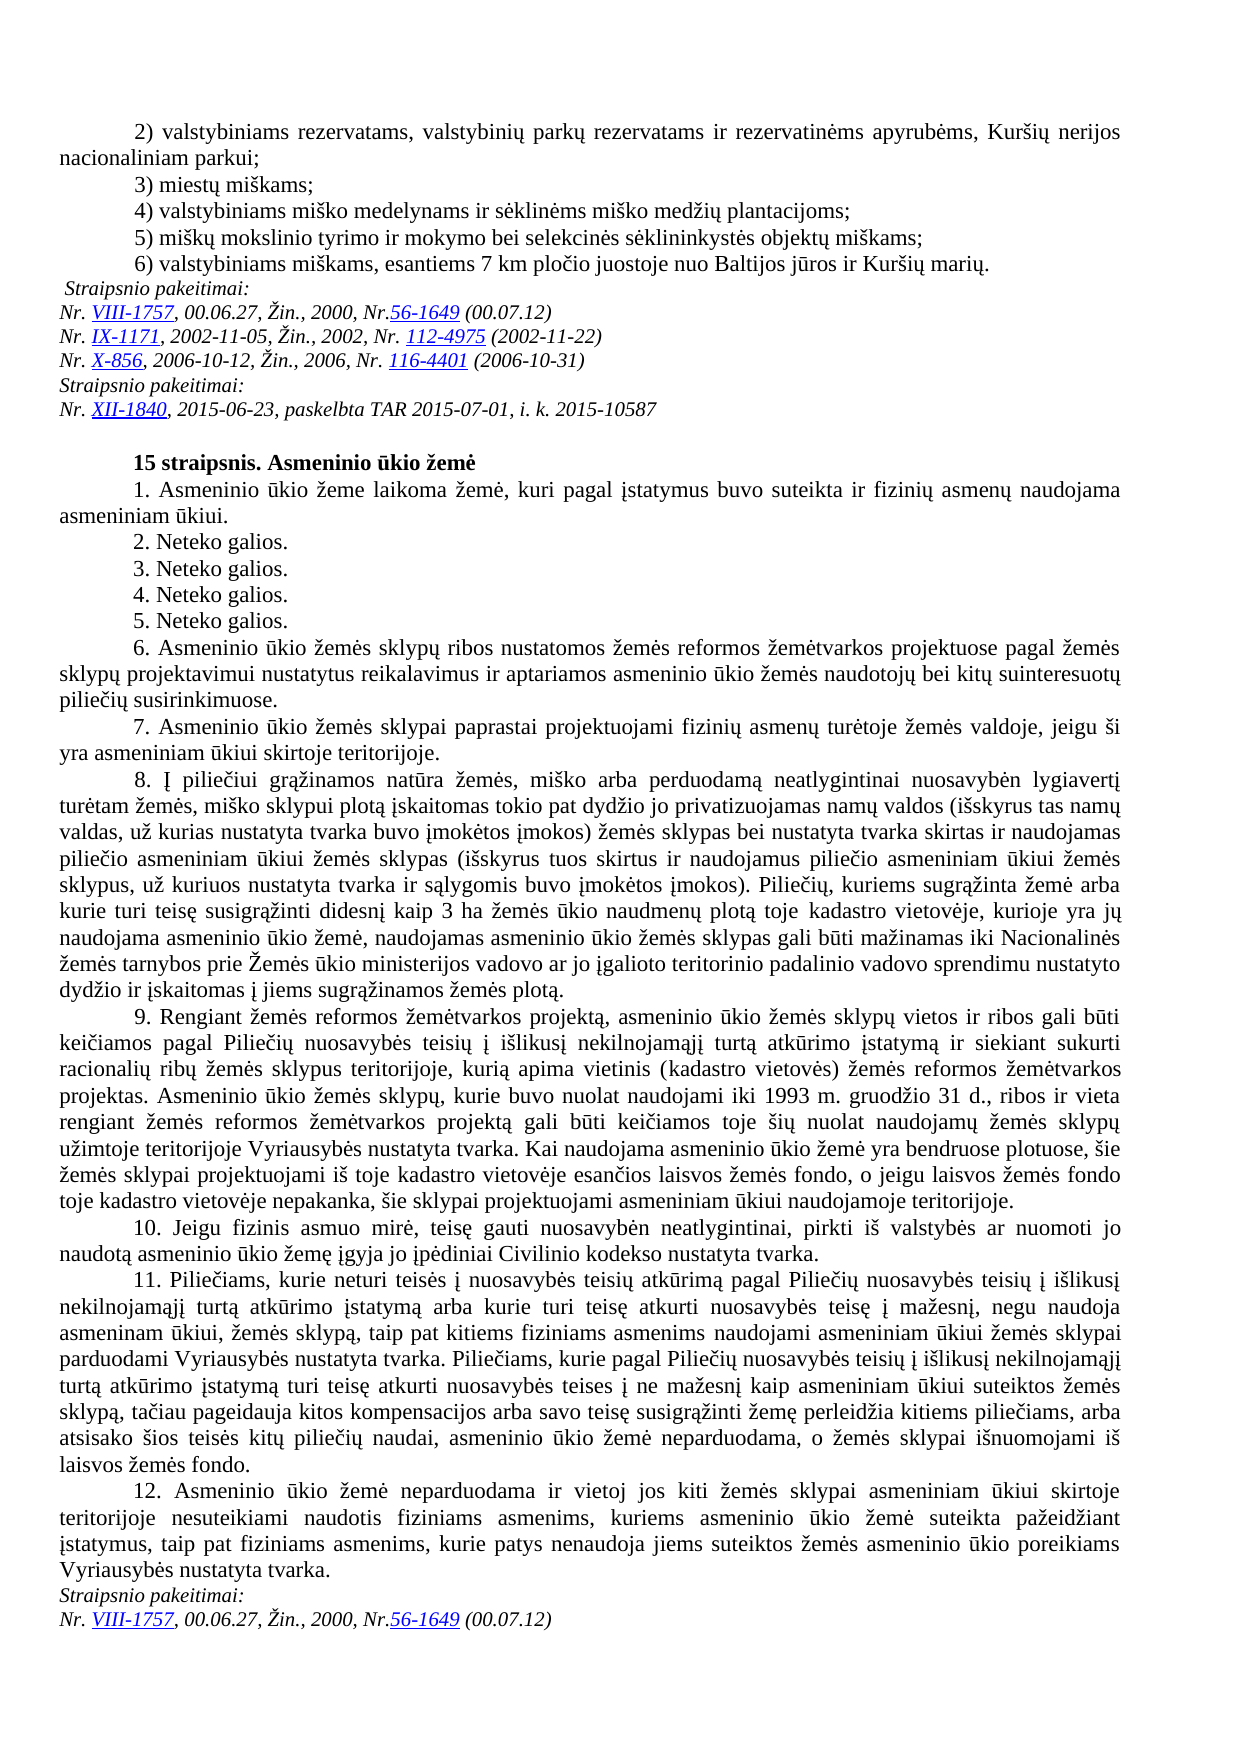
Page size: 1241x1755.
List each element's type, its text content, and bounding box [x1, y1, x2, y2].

text 4. Neteko galios. [59, 581, 1122, 607]
text 7. Asmeninio ūkio žemės sklypai paprastai projektuojami fizinių asmenų turėtoje žemės valdoje, jeigu ši yra asmeniniam ūkiui skirtoje teritorijoje. [59, 713, 1122, 766]
text Nr. VIII-1757, 00.06.27, Žin., 2000, Nr.56-1649 (00.07.12) [59, 1607, 1122, 1631]
text Straipsnio pakeitimai: [59, 372, 1122, 397]
text 8. Į piliečiui grąžinamos natūra žemės, miško arba perduodamą neatlygintinai nuosavybėn lygiavertį turėtam žemės, miško sklypui plotą įskaitomas tokio pat dydžio jo privatizuojamas namų valdos (išskyrus tas namų valdas, už kurias nustatyta tvarka buvo įmokėtos įmokos) žemės sklypas bei nustatyta tvarka skirtas ir naudojamas piliečio asmeniniam ūkiui žemės sklypas (išskyrus tuos skirtus ir naudojamus piliečio asmeniniam ūkiui žemės sklypus, už kuriuos nustatyta tvarka ir sąlygomis buvo įmokėtos įmokos). Piliečių, kuriems sugrąžinta žemė arba kurie turi teisę susigrąžinti didesnį kaip 3 ha žemės ūkio naudmenų plotą toje kadastro vietovėje, kurioje yra jų naudojama asmeninio ūkio žemė, naudojamas asmeninio ūkio žemės sklypas gali būti mažinamas iki Nacionalinės žemės tarnybos prie Žemės ūkio ministerijos vadovo ar jo įgalioto teritorinio padalinio vadovo sprendimu nustatyto dydžio ir įskaitomas į jiems sugrąžinamos žemės plotą. [59, 766, 1122, 1003]
text 2. Neteko galios. [59, 528, 1122, 555]
text 3. Neteko galios. [59, 555, 1122, 581]
text 6) valstybiniams miškams, esantiems 7 km pločio juostoje nuo Baltijos jūros ir Kuršių marių. [59, 250, 1122, 276]
text 12. Asmeninio ūkio žemė neparduodama ir vietoj jos kiti žemės sklypai asmeniniam ūkiui skirtoje teritorijoje nesuteikiami naudotis fiziniams asmenims, kuriems asmeninio ūkio žemė suteikta pažeidžiant įstatymus, taip pat fiziniams asmenims, kurie patys nenaudoja jiems suteiktos žemės asmeninio ūkio poreikiams Vyriausybės nustatyta tvarka. [59, 1477, 1122, 1583]
text Nr. VIII-1757, 00.06.27, Žin., 2000, Nr.56-1649 (00.07.12) [59, 300, 1122, 324]
text 5. Neteko galios. [59, 607, 1122, 634]
text Nr. X-856, 2006-10-12, Žin., 2006, Nr. 116-4401 (2006-10-31) [59, 348, 1122, 372]
text 4) valstybiniams miško medelynams ir sėklinėms miško medžių plantacijoms; [59, 197, 1122, 223]
text 9. Rengiant žemės reformos žemėtvarkos projektą, asmeninio ūkio žemės sklypų vietos ir ribos gali būti keičiamos pagal Piliečių nuosavybės teisių į išlikusį nekilnojamąjį turtą atkūrimo įstatymą ir siekiant sukurti racionalių ribų žemės sklypus teritorijoje, kurią apima vietinis (kadastro vietovės) žemės reformos žemėtvarkos projektas. Asmeninio ūkio žemės sklypų, kurie buvo nuolat naudojami iki 1993 m. gruodžio 31 d., ribos ir vieta rengiant žemės reformos žemėtvarkos projektą gali būti keičiamos toje šių nuolat naudojamų žemės sklypų užimtoje teritorijoje Vyriausybės nustatyta tvarka. Kai naudojama asmeninio ūkio žemė yra bendruose plotuose, šie žemės sklypai projektuojami iš toje kadastro vietovėje esančios laisvos žemės fondo, o jeigu laisvos žemės fondo toje kadastro vietovėje nepakanka, šie sklypai projektuojami asmeniniam ūkiui naudojamoje teritorijoje. [59, 1003, 1122, 1214]
text 3) miestų miškams; [59, 171, 1122, 197]
text Nr. XII-1840, 2015-06-23, paskelbta TAR 2015-07-01, i. k. 2015-10587 [59, 397, 1122, 421]
text 15 straipsnis. Asmeninio ūkio žemė [59, 449, 1122, 476]
text Nr. IX-1171, 2002-11-05, Žin., 2002, Nr. 112-4975 (2002-11-22) [59, 324, 1122, 348]
text 5) miškų mokslinio tyrimo ir mokymo bei selekcinės sėklininkystės objektų miškams; [59, 223, 1122, 250]
text 11. Piliečiams, kurie neturi teisės į nuosavybės teisių atkūrimą pagal Piliečių nuosavybės teisių į išlikusį nekilnojamąjį turtą atkūrimo įstatymą arba kurie turi teisę atkurti nuosavybės teisę į mažesnį, negu naudoja asmeninam ūkiui, žemės sklypą, taip pat kitiems fiziniams asmenims naudojami asmeniniam ūkiui žemės sklypai parduodami Vyriausybės nustatyta tvarka. Piliečiams, kurie pagal Piliečių nuosavybės teisių į išlikusį nekilnojamąjį turtą atkūrimo įstatymą turi teisę atkurti nuosavybės teises į ne mažesnį kaip asmeniniam ūkiui suteiktos žemės sklypą, tačiau pageidauja kitos kompensacijos arba savo teisę susigrąžinti žemę perleidžia kitiems piliečiams, arba atsisako šios teisės kitų piliečių naudai, asmeninio ūkio žemė neparduodama, o žemės sklypai išnuomojami iš laisvos žemės fondo. [59, 1266, 1122, 1477]
text Straipsnio pakeitimai: [59, 276, 1122, 300]
text Straipsnio pakeitimai: [59, 1583, 1122, 1607]
text 2) valstybiniams rezervatams, valstybinių parkų rezervatams ir rezervatinėms apyrubėms, Kuršių nerijos nacionaliniam parkui; [59, 118, 1122, 171]
text 10. Jeigu fizinis asmuo mirė, teisę gauti nuosavybėn neatlygintinai, pirkti iš valstybės ar nuomoti jo naudotą asmeninio ūkio žemę įgyja jo įpėdiniai Civilinio kodekso nustatyta tvarka. [59, 1214, 1122, 1266]
text 1. Asmeninio ūkio žeme laikoma žemė, kuri pagal įstatymus buvo suteikta ir fizinių asmenų naudojama asmeniniam ūkiui. [59, 476, 1122, 528]
text 6. Asmeninio ūkio žemės sklypų ribos nustatomos žemės reformos žemėtvarkos projektuose pagal žemės sklypų projektavimui nustatytus reikalavimus ir aptariamos asmeninio ūkio žemės naudotojų bei kitų suinteresuotų piliečių susirinkimuose. [59, 634, 1122, 713]
